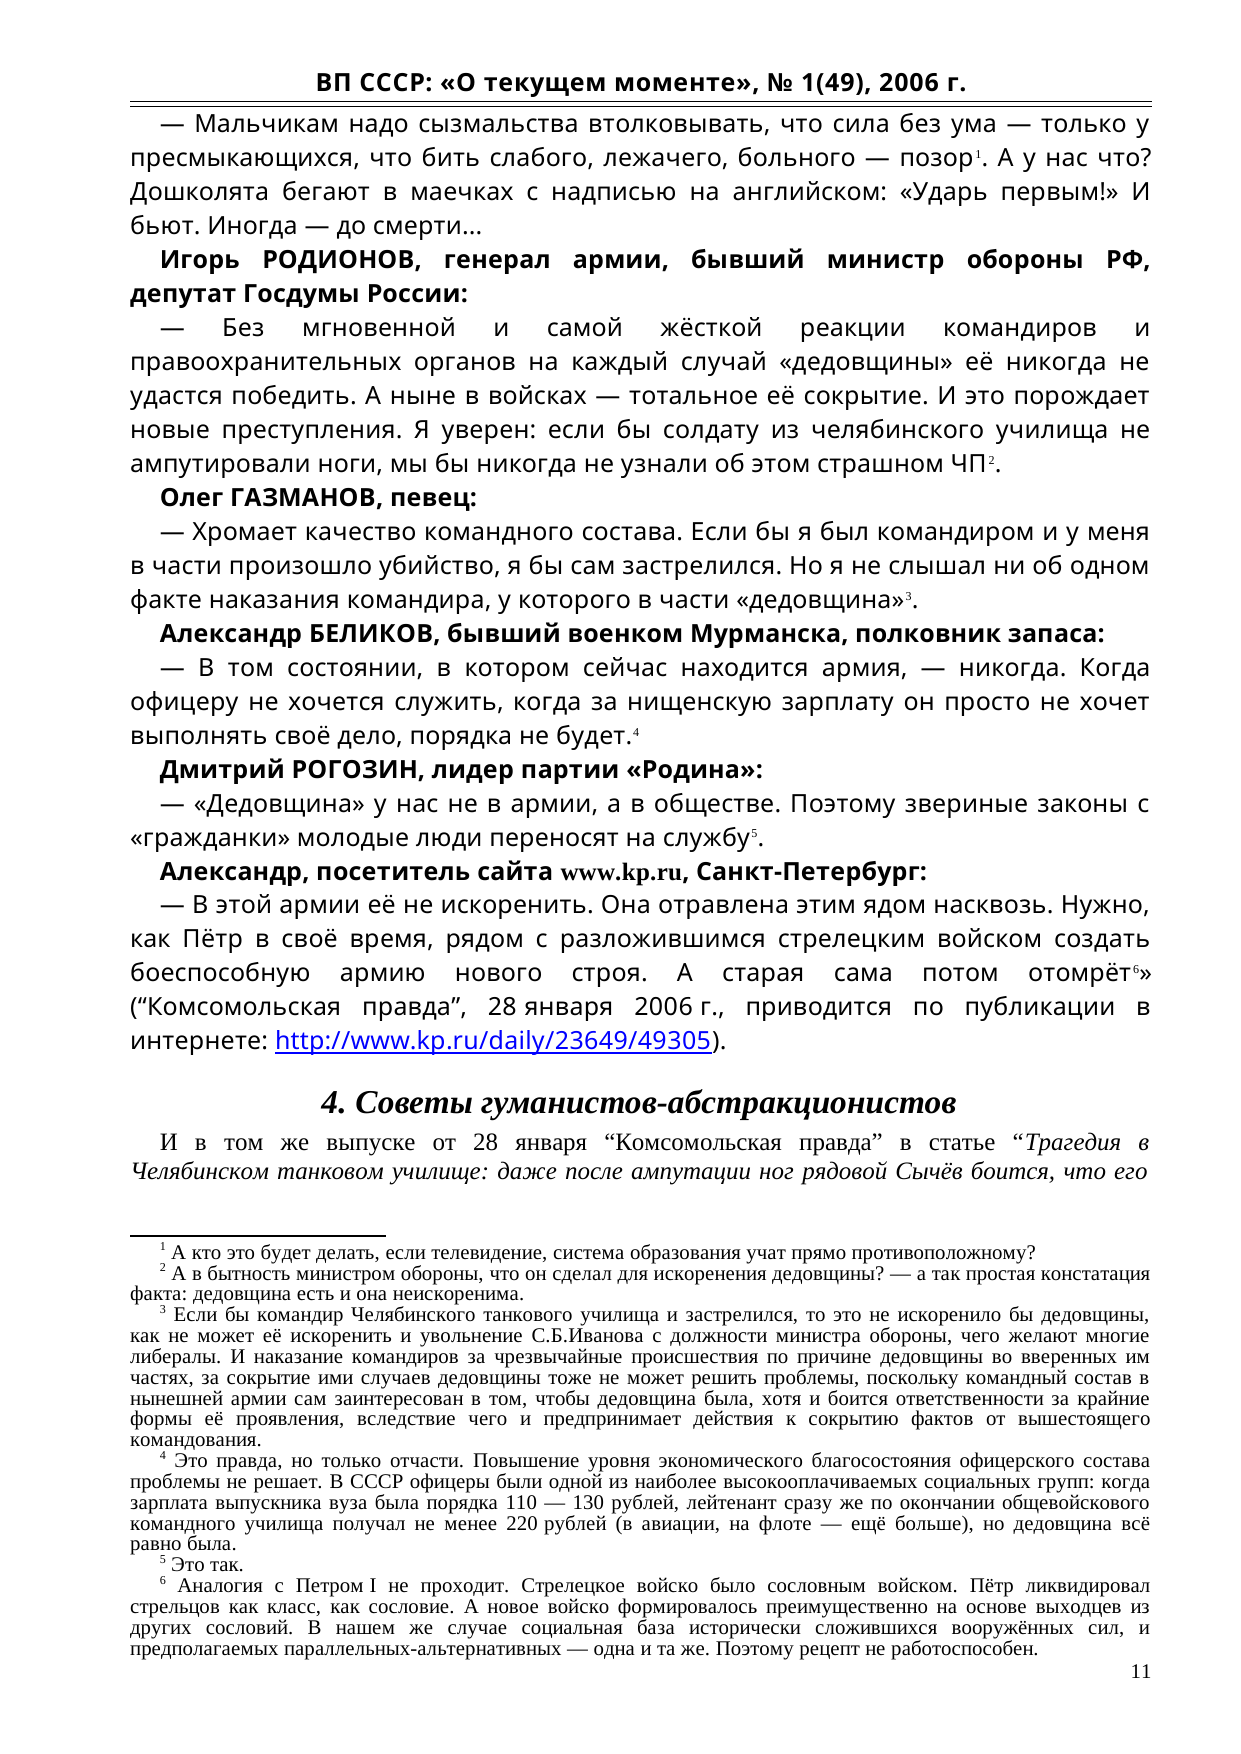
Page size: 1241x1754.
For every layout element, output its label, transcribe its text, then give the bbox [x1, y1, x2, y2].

text Дмитрий РОГОЗИН, лидер партии «Родина»: [130, 752, 1152, 786]
text Аналогия с Петром I не проходит. Стрелецкое войско было сословным войском. Пётр ликвидировал стрельцов как класс, как сословие. А новое войско формировалось преимущественно на основе выходцев из других сословий. В нашем же случае социальная база исторически сложившихся вооружённых сил, и предполагаемых параллельных-альтернативных — одна и та же. Поэтому рецепт не работоспособен. [130, 1576, 1152, 1659]
subtitle 4. Советы гуманистов-абстракционистов [130, 1082, 1152, 1121]
text И в том же выпуске от 28 января “Комсомольская правда” в статье “Трагедия в Челябинском танковом училище: даже после ампутации ног рядовой Сычёв боится, что его [130, 1127, 1152, 1185]
text — Без мгновенной и самой жёсткой реакции командиров и правоохранительных органов на каждый случай «дедовщины» её никогда не удастся победить. А ныне в войсках — тотальное её сокрытие. И это порождает новые преступления. Я уверен: если бы солдату из челябинского училища не ампутировали ноги, мы бы никогда не узнали об этом страшном ЧП. [130, 310, 1152, 480]
text Олег ГАЗМАНОВ, певец: [130, 480, 1152, 514]
text А в бытность министром обороны, что он сделал для искоренения дедовщины? — а так простая констатация факта: дедовщина есть и она неискоренима. [130, 1263, 1152, 1305]
text — «Дедовщина» у нас не в армии, а в обществе. Поэтому звериные законы с «гражданки» молодые люди переносят на службу. [130, 786, 1152, 853]
text Это так. [130, 1555, 1152, 1576]
text — Мальчикам надо сызмальства втолковывать, что сила без ума — только у пресмыкающихся, что бить слабого, лежачего, больного — позор. А у нас что? Дошколята бегают в маечках с надписью на английском: «Ударь первым!» И бьют. Иногда — до смерти... [130, 107, 1152, 242]
text Это правда, но только отчасти. Повышение уровня экономического благосостояния офицерского состава проблемы не решает. В СССР офицеры были одной из наиболее высокооплачиваемых социальных групп: когда зарплата выпускника вуза была порядка 110 — 130 рублей, лейтенант сразу же по окончании общевойскового командного училища получал не менее 220 рублей (в авиации, на флоте — ещё больше), но дедовщина всё равно была. [130, 1451, 1152, 1555]
text Игорь РОДИОНОВ, генерал армии, бывший министр обороны РФ, депутат Госдумы России: [130, 242, 1152, 310]
text Александр БЕЛИКОВ, бывший военком Мурманска, полковник запаса: [130, 616, 1152, 650]
text А кто это будет делать, если телевидение, система образования учат прямо противоположному? [130, 1242, 1152, 1263]
text Если бы командир Челябинского танкового училища и застрелился, то это не искоренило бы дедовщины, как не может её искоренить и увольнение С.Б.Иванова с должности министра обороны, чего желают многие либералы. И наказание командиров за чрезвычайные происшествия по причине дедовщины во вверенных им частях, за сокрытие ими случаев дедовщины тоже не может решить проблемы, поскольку командный состав в нынешней армии сам заинтересован в том, чтобы дедовщина была, хотя и боится ответственности за крайние формы её проявления, вследствие чего и предпринимает действия к сокрытию фактов от вышестоящего командования. [130, 1305, 1152, 1451]
text — В том состоянии, в котором сейчас находится армия, — никогда. Когда офицеру не хочется служить, когда за нищенскую зарплату он просто не хочет выполнять своё дело, порядка не будет. [130, 650, 1152, 752]
text — В этой армии её не искоренить. Она отравлена этим ядом насквозь. Нужно, как Пётр в своё время, рядом с разложившимся стрелецким войском создать боеспособную армию нового строя. А старая сама потом отомрёт» (“Комсомольская правда”, 28 января 2006 г., приводится по публикации в интернете: http://www.kp.ru/daily/23649/49305). [130, 887, 1152, 1057]
text — Хромает качество командного состава. Если бы я был командиром и у меня в части произошло убийство, я бы сам застрелился. Но я не слышал ни об одном факте наказания командира, у которого в части «дедовщина». [130, 514, 1152, 616]
text Александр, посетитель сайта www.kp.ru, Санкт-Петербург: [130, 853, 1152, 887]
